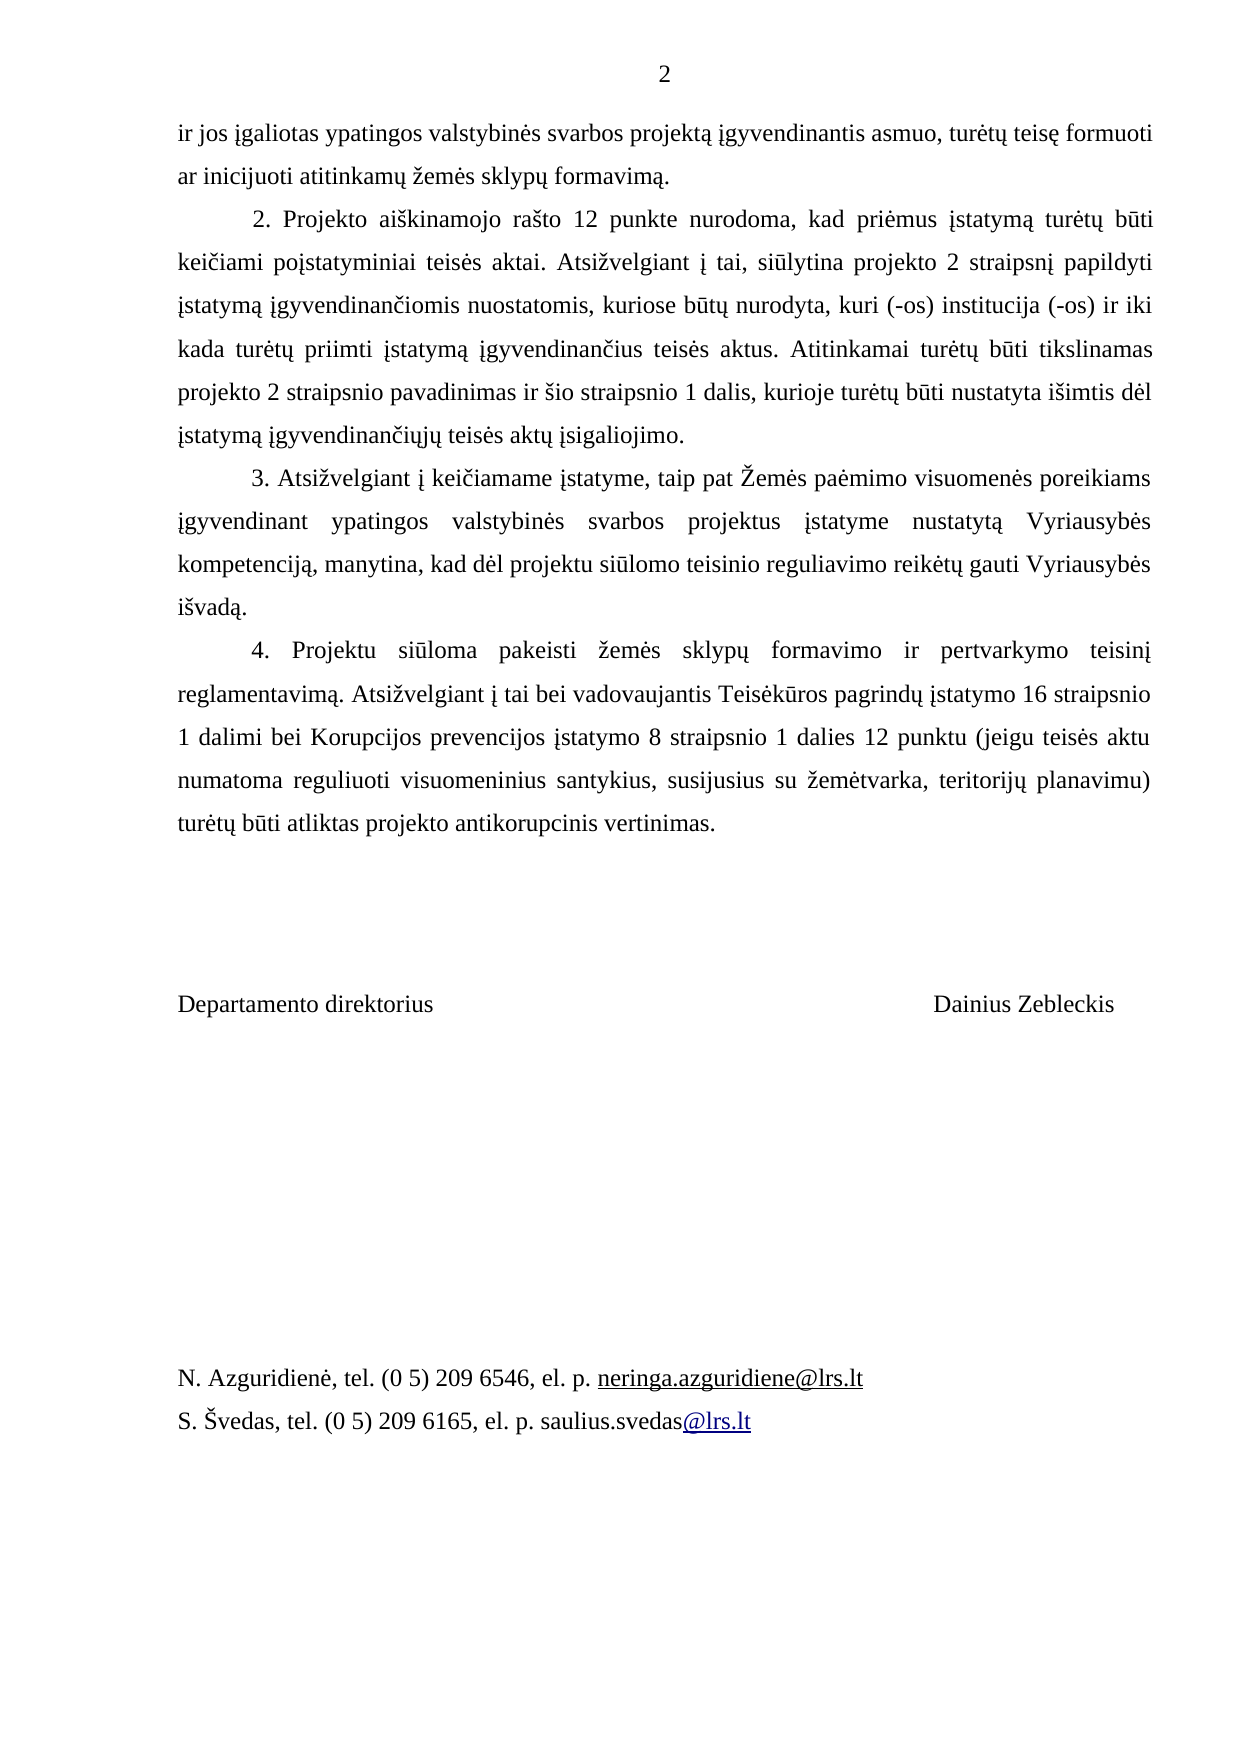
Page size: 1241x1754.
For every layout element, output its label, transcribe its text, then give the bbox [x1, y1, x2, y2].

text Departamento direktorius Dainius Zebleckis [177, 981, 1148, 1018]
text ir jos įgaliotas ypatingos valstybinės svarbos projektą įgyvendinantis asmuo, turėtų teisę formuoti ar inicijuoti atitinkamų žemės sklypų formavimą. [177, 118, 1154, 190]
text N. Azguridienė, tel. (0 5) 209 6546, el. p. neringa.azguridiene@lrs.lt [177, 1363, 1152, 1392]
text 4. Projektu siūloma pakeisti žemės sklypų formavimo ir pertvarkymo teisinį reglamentavimą. Atsižvelgiant į tai bei vadovaujantis Teisėkūros pagrindų įstatymo 16 straipsnio 1 dalimi bei Korupcijos prevencijos įstatymo 8 straipsnio 1 dalies 12 punktu (jeigu teisės aktu numatoma reguliuoti visuomeninius santykius, susijusius su žemėtvarka, teritorijų planavimu) turėtų būti atliktas projekto antikorupcinis vertinimas. [177, 636, 1152, 837]
text 3. Atsižvelgiant į keičiamame įstatyme, taip pat Žemės paėmimo visuomenės poreikiams įgyvendinant ypatingos valstybinės svarbos projektus įstatyme nustatytą Vyriausybės kompetenciją, manytina, kad dėl projektu siūlomo teisinio reguliavimo reikėtų gauti Vyriausybės išvadą. [177, 463, 1152, 621]
text S. Švedas, tel. (0 5) 209 6165, el. p. saulius.svedas@lrs.lt [177, 1406, 1152, 1435]
text 2. Projekto aiškinamojo rašto 12 punkte nurodoma, kad priėmus įstatymą turėtų būti keičiami poįstatyminiai teisės aktai. Atsižvelgiant į tai, siūlytina projekto 2 straipsnį papildyti įstatymą įgyvendinančiomis nuostatomis, kuriose būtų nurodyta, kuri (-os) institucija (-os) ir iki kada turėtų priimti įstatymą įgyvendinančius teisės aktus. Atitinkamai turėtų būti tikslinamas projekto 2 straipsnio pavadinimas ir šio straipsnio 1 dalis, kurioje turėtų būti nustatyta išimtis dėl įstatymą įgyvendinančiųjų teisės aktų įsigaliojimo. [177, 204, 1154, 449]
